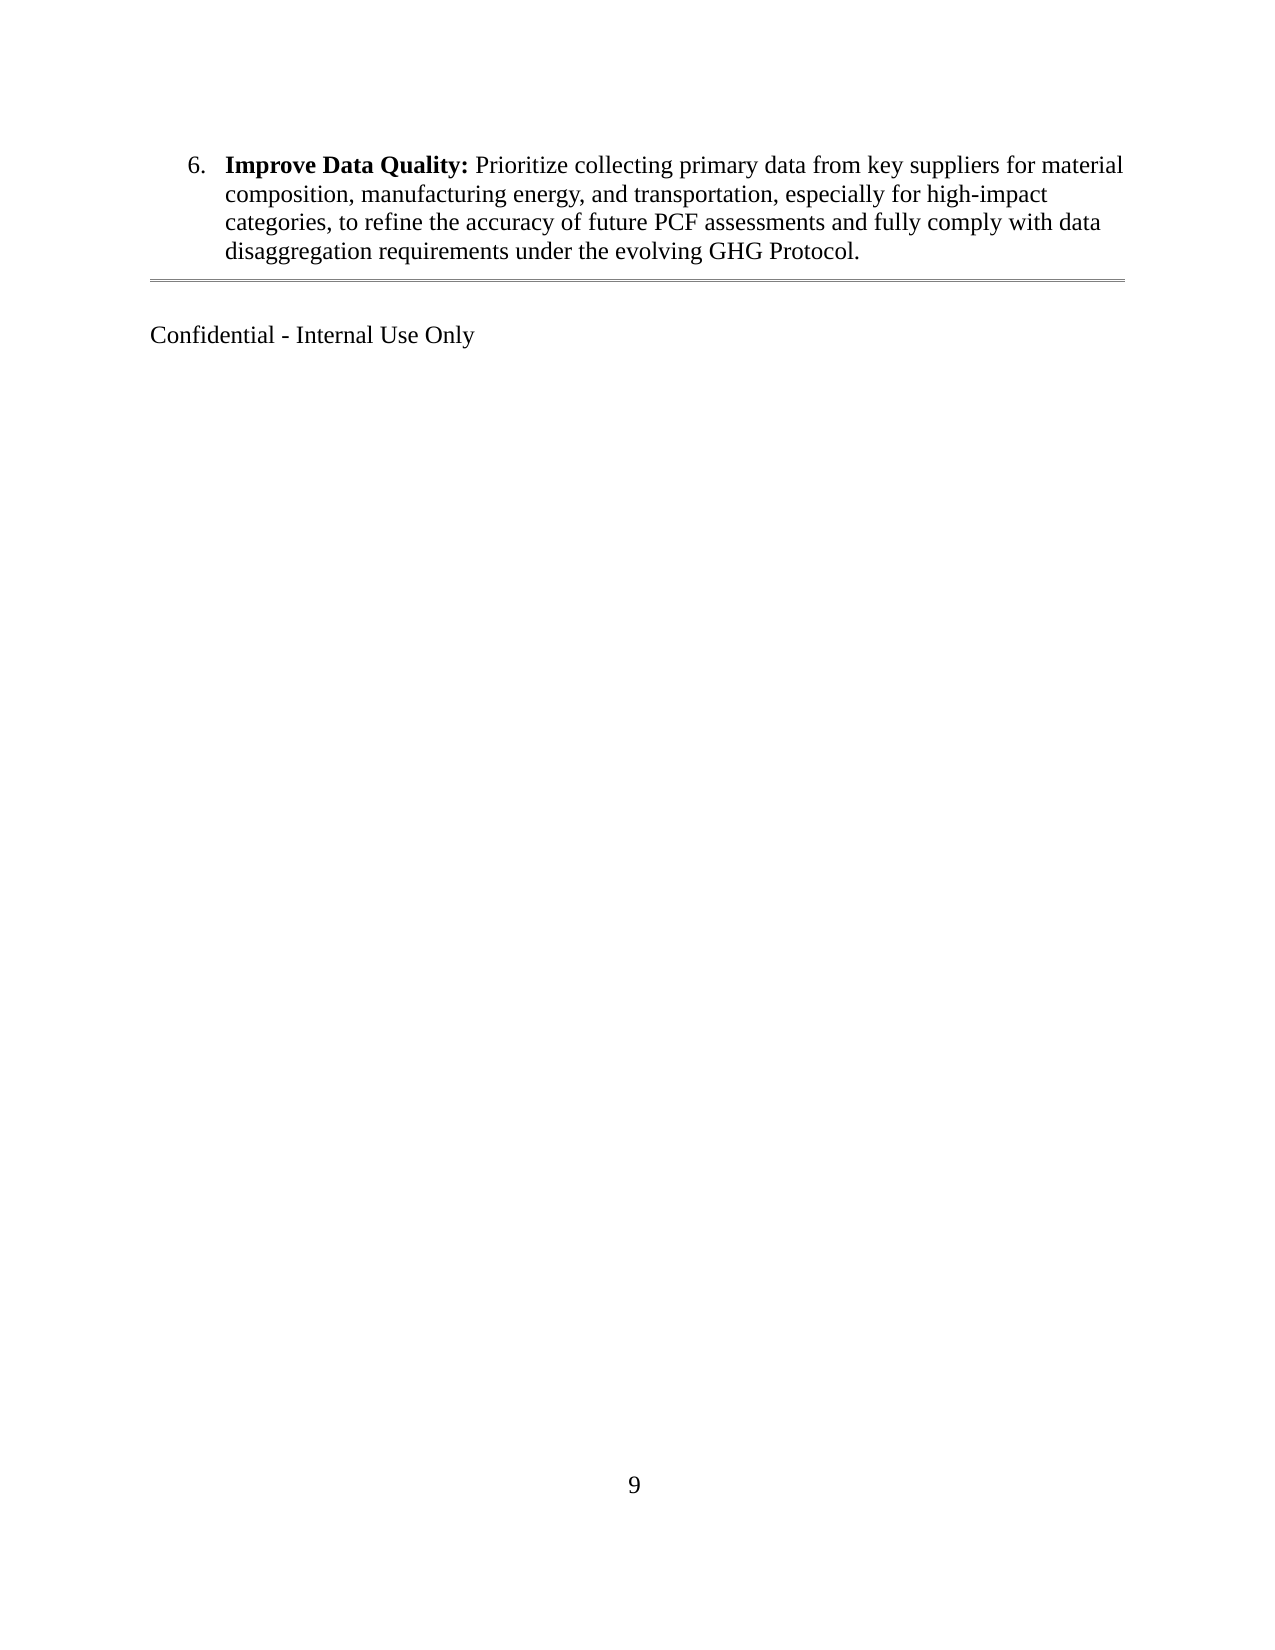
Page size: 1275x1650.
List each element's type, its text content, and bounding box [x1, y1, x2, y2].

list Improve Data Quality: Prioritize collecting primary data from key suppliers for material composition, manufacturing energy, and transportation, especially for high-impact categories, to refine the accuracy of future PCF assessments and fully comply with data disaggregation requirements under the evolving GHG Protocol. [187, 150, 1125, 265]
text Confidential - Internal Use Only [150, 320, 1125, 349]
